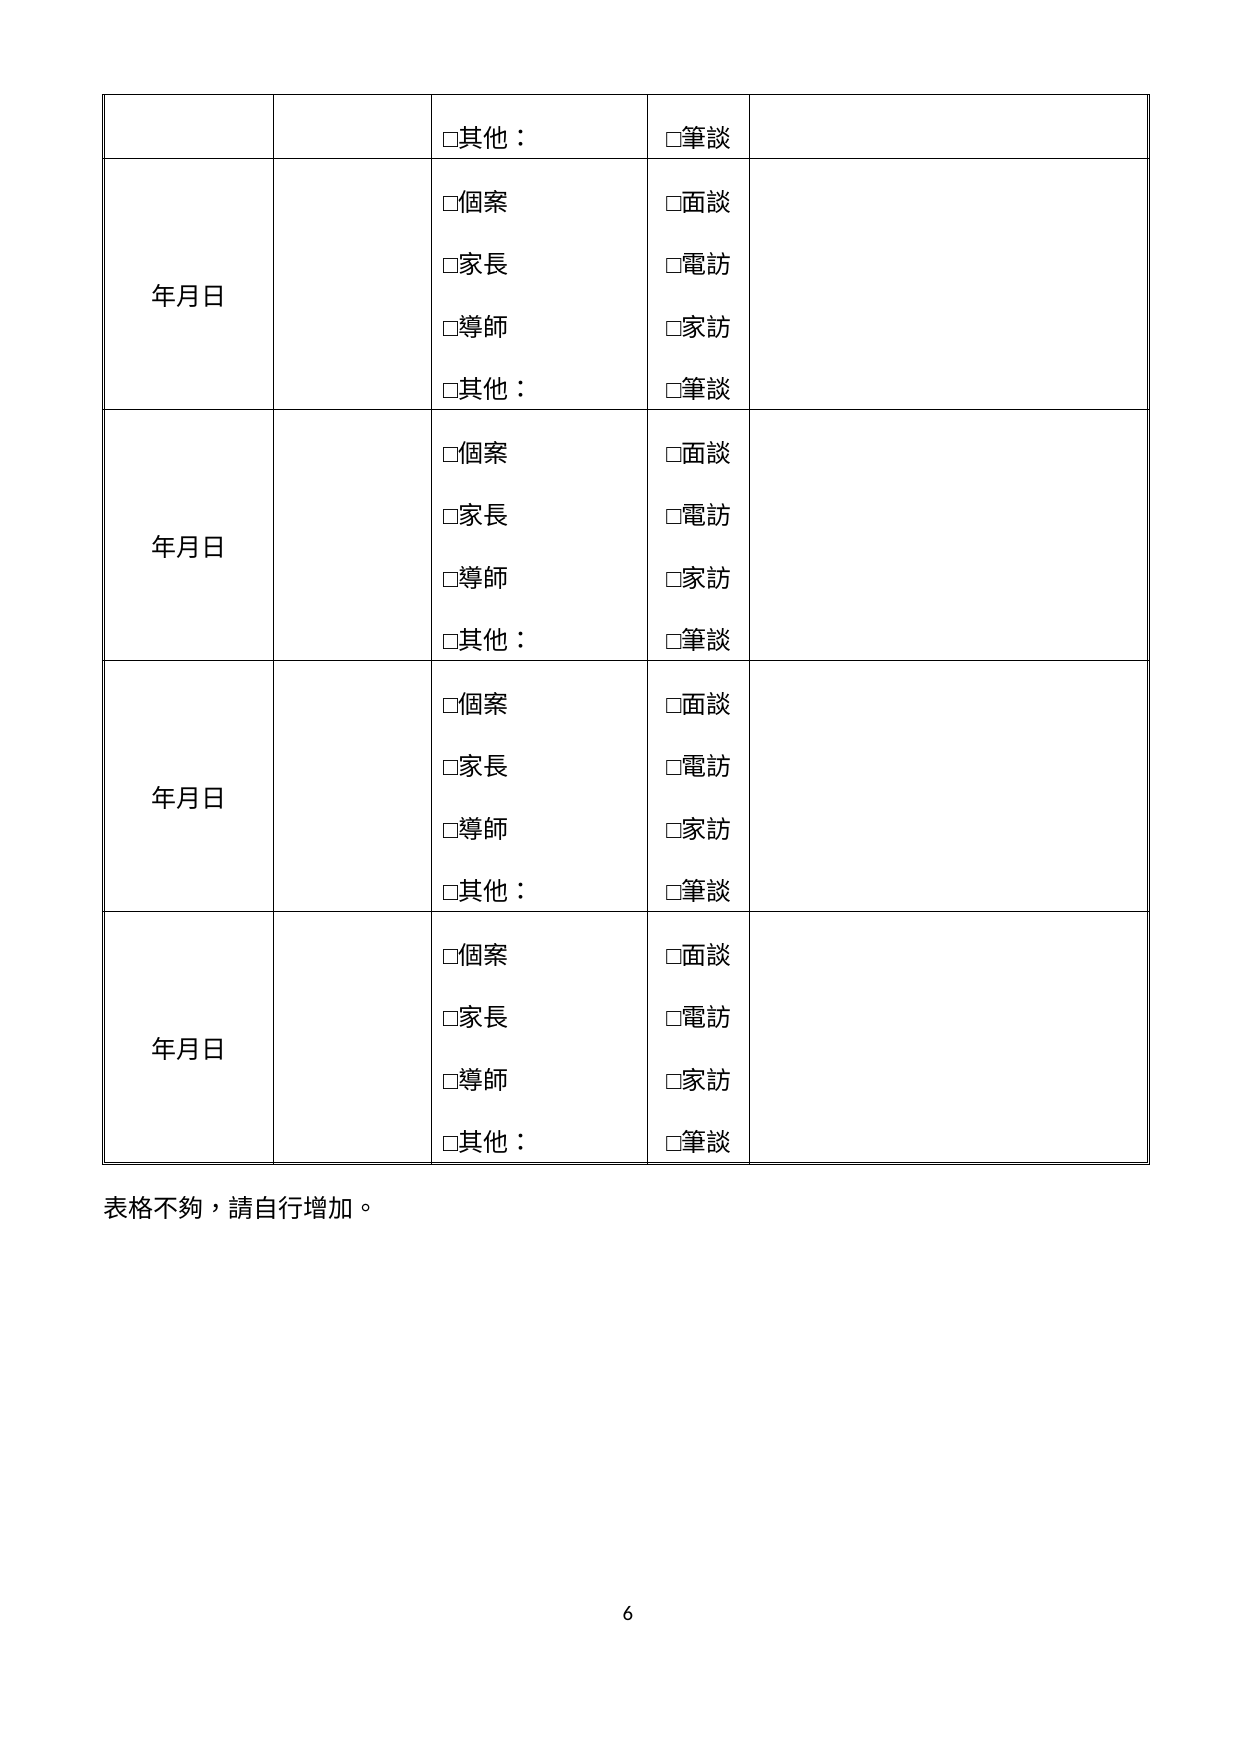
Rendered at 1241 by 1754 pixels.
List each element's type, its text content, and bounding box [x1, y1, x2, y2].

table_cell [274, 95, 431, 158]
table_cell 年月日 [105, 159, 273, 409]
table_cell □筆談 [648, 95, 749, 158]
table_cell □其他： [432, 95, 647, 158]
table_cell □個案 □家長 □導師 □其他： [432, 410, 647, 660]
table_cell [750, 95, 1147, 158]
table_cell [105, 95, 273, 158]
table_cell □面談 □電訪 □家訪 □筆談 [648, 159, 749, 409]
table_cell [750, 912, 1147, 1162]
table_cell [274, 912, 431, 1162]
table_cell □面談 □電訪 □家訪 □筆談 [648, 661, 749, 911]
table_cell [750, 410, 1147, 660]
table_cell □面談 □電訪 □家訪 □筆談 [648, 410, 749, 660]
table_cell □個案 □家長 □導師 □其他： [432, 159, 647, 409]
table_cell □個案 □家長 □導師 □其他： [432, 912, 647, 1162]
table_cell □個案 □家長 □導師 □其他： [432, 661, 647, 911]
table_cell 年月日 [105, 410, 273, 660]
table_cell [274, 410, 431, 660]
table_cell [274, 159, 431, 409]
text 表格不夠，請自行增加。 [103, 1165, 1152, 1227]
table_cell □面談 □電訪 □家訪 □筆談 [648, 912, 749, 1162]
table_cell [750, 159, 1147, 409]
table_cell 年月日 [105, 661, 273, 911]
table_cell [274, 661, 431, 911]
table_cell 年月日 [105, 912, 273, 1162]
table_cell [750, 661, 1147, 911]
